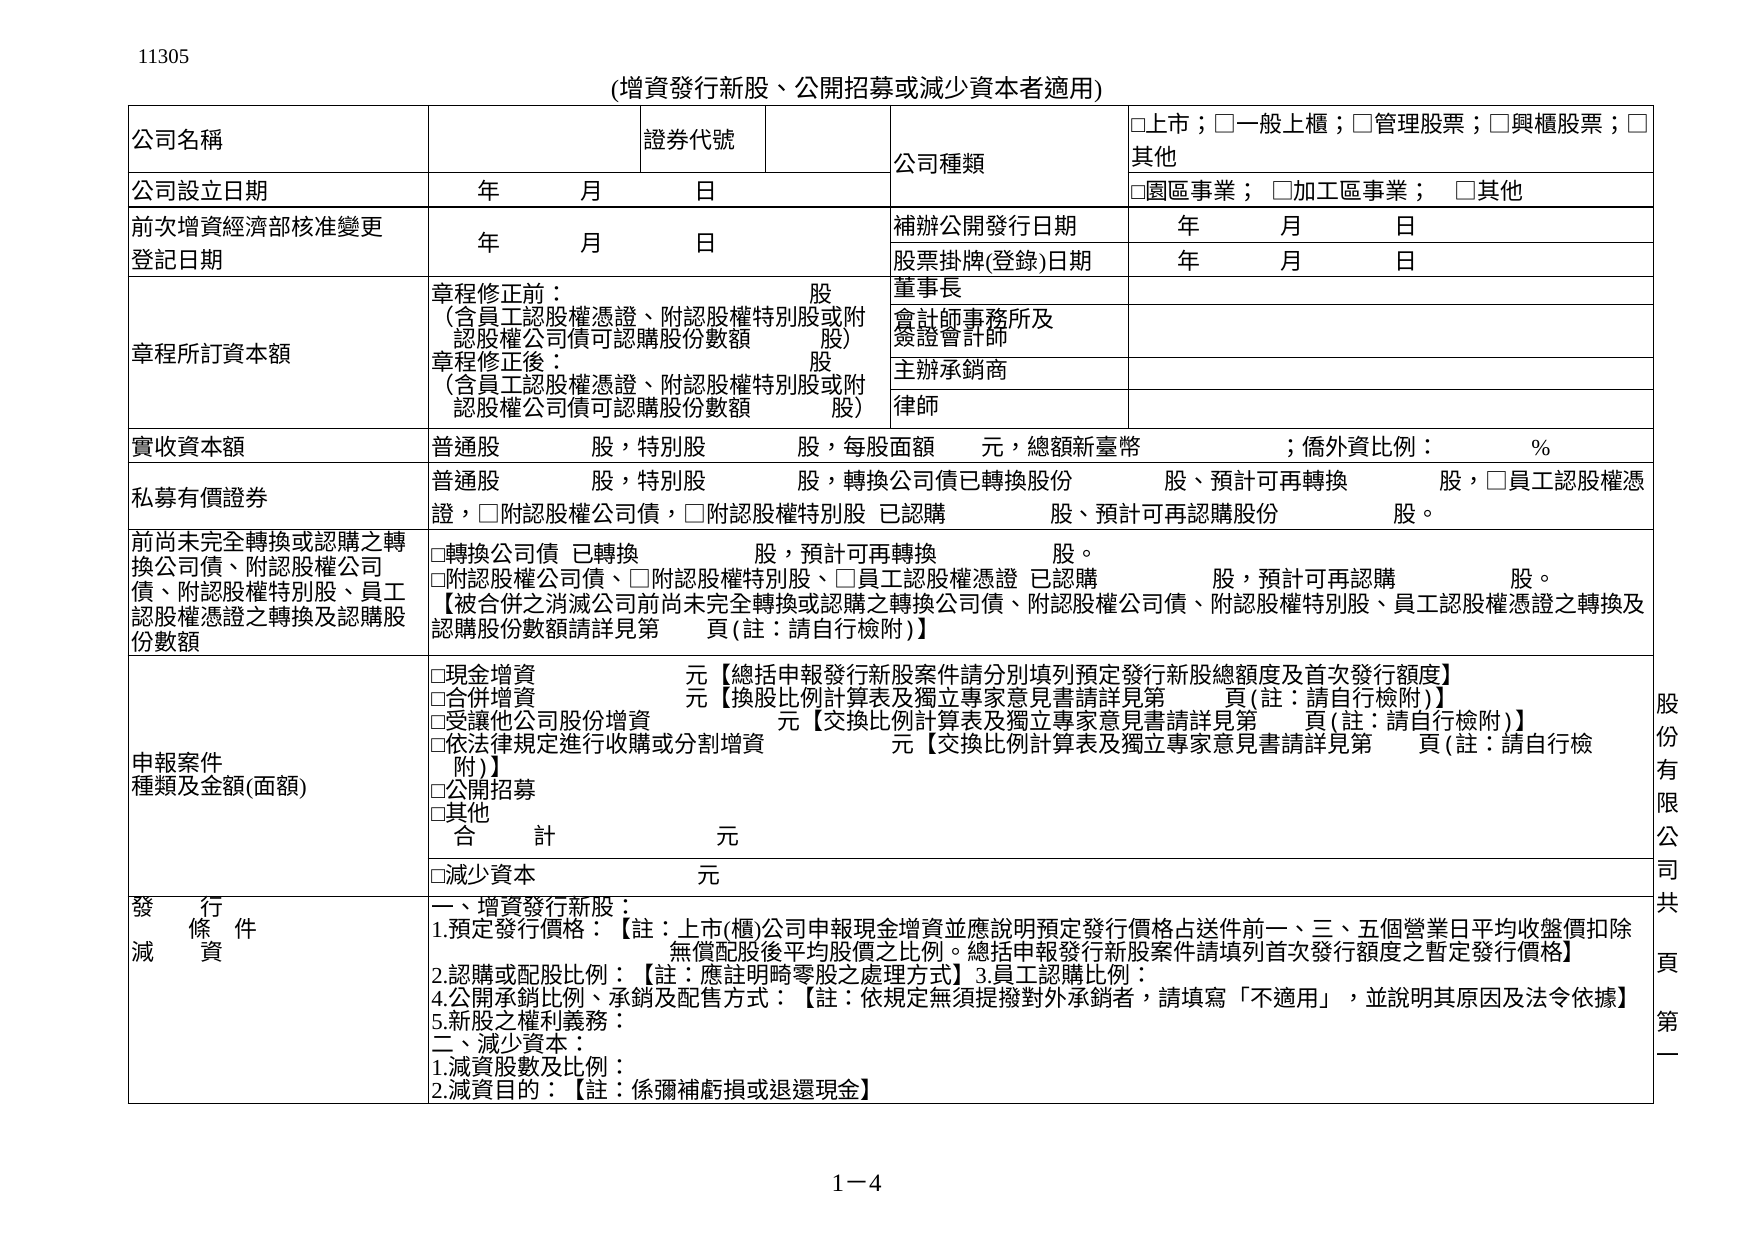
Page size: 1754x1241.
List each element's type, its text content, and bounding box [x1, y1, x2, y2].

text (增資發行新股、公開招募或減少資本者適用) [138, 68, 1575, 105]
table_cell □現金增資 元【總括申報發行新股案件請分別填列預定發行新股總額度及首次發行額度】 □合併增資 元【換股比例計算表及獨立專家意見書請詳見第 頁(註：請自行檢附)】 □受讓他公司股份增資 元【交換比例計算表及獨立專家意見書請詳見第 頁(註：請自行檢附)】 □依法律規定進行收購或分割增資 元【交換比例計算表及獨立專家意見書請詳見第 頁(註：請自行檢附)】 □公開招募 □其他 合 計 元 [429, 656, 1653, 858]
table_cell 補辦公開發行日期 [891, 208, 1128, 242]
table_cell [1129, 305, 1653, 357]
table_cell 董事長 [891, 277, 1128, 304]
table_header □上市；□一般上櫃；□管理股票；□興櫃股票；□其他 [1129, 106, 1653, 172]
table_header 證券代號 [641, 106, 765, 172]
table_header [429, 106, 640, 172]
table_header 公司種類 [891, 106, 1128, 206]
table_cell □減少資本 元 [429, 859, 1653, 896]
table_cell 年 月 日 [1129, 243, 1653, 276]
table_cell 年 月 日 [1129, 208, 1653, 242]
table_cell 前次增資經濟部核准變更 登記日期 [129, 208, 428, 276]
table_cell 主辦承銷商 [891, 358, 1128, 389]
table_cell 實收資本額 [129, 429, 428, 462]
table_cell 律師 [891, 390, 1128, 428]
table_cell □園區事業； □加工區事業； □其他 [1129, 173, 1653, 206]
table_header [766, 106, 890, 172]
table_cell [1129, 277, 1653, 304]
table_header 股份有限公 司 共 頁 第 一 [1654, 105, 1691, 1103]
table_cell 公司設立日期 [129, 173, 428, 206]
table_cell 章程所訂資本額 [129, 277, 428, 428]
table_cell 私募有價證券 [129, 463, 428, 529]
table_cell [1129, 358, 1653, 389]
table_cell 普通股 股，特別股 股，轉換公司債已轉換股份 股、預計可再轉換 股，□員工認股權憑證，□附認股權公司債，□附認股權特別股 已認購 股、預計可再認購股份 股。 [429, 463, 1653, 529]
table_cell 申報案件 種類及金額(面額) [129, 656, 428, 896]
table_cell 股票掛牌(登錄)日期 [891, 243, 1128, 276]
table_cell [1129, 390, 1653, 428]
table_cell 發 行 條 件 減 資 [129, 897, 428, 1103]
table_cell □轉換公司債 已轉換 股，預計可再轉換 股。 □附認股權公司債、□附認股權特別股、□員工認股權憑證 已認購 股，預計可再認購 股。 【被合併之消滅公司前尚未完全轉換或認購之轉換公司債、附認股權公司債、附認股權特別股、員工認股權憑證之轉換及認購股份數額請詳見第 頁(註：請自行檢附)】 [429, 530, 1653, 655]
table_cell 前尚未完全轉換或認購之轉換公司債、附認股權公司債、附認股權特別股、員工認股權憑證之轉換及認購股份數額 [129, 530, 428, 655]
table_cell 年 月 日 [429, 208, 890, 276]
table_cell 年 月 日 [429, 173, 890, 206]
table_cell 普通股 股，特別股 股，每股面額 元，總額新臺幣 ；僑外資比例： % [429, 429, 1653, 462]
table_cell 章程修正前： 股 （含員工認股權憑證、附認股權特別股或附認股權公司債可認購股份數額 股） 章程修正後： 股 （含員工認股權憑證、附認股權特別股或附認股權公司債可認購股份數額 股） [429, 277, 890, 428]
table_cell 會計師事務所及 簽證會計師 [891, 305, 1128, 357]
table_cell 一、增資發行新股： 1.預定發行價格：【註：上市(櫃)公司申報現金增資並應說明預定發行價格占送件前一、三、五個營業日平均收盤價扣除無償配股後平均股價之比例。總括申報發行新股案件請填列首次發行額度之暫定發行價格】 2.認購或配股比例：【註：應註明畸零股之處理方式】3.員工認購比例： 4.公開承銷比例、承銷及配售方式：【註：依規定無須提撥對外承銷者，請填寫「不適用」，並說明其原因及法令依據】 5.新股之權利義務： 二、減少資本： 1.減資股數及比例： 2.減資目的：【註：係彌補虧損或退還現金】 [429, 897, 1653, 1103]
table_header 公司名稱 [129, 106, 428, 172]
